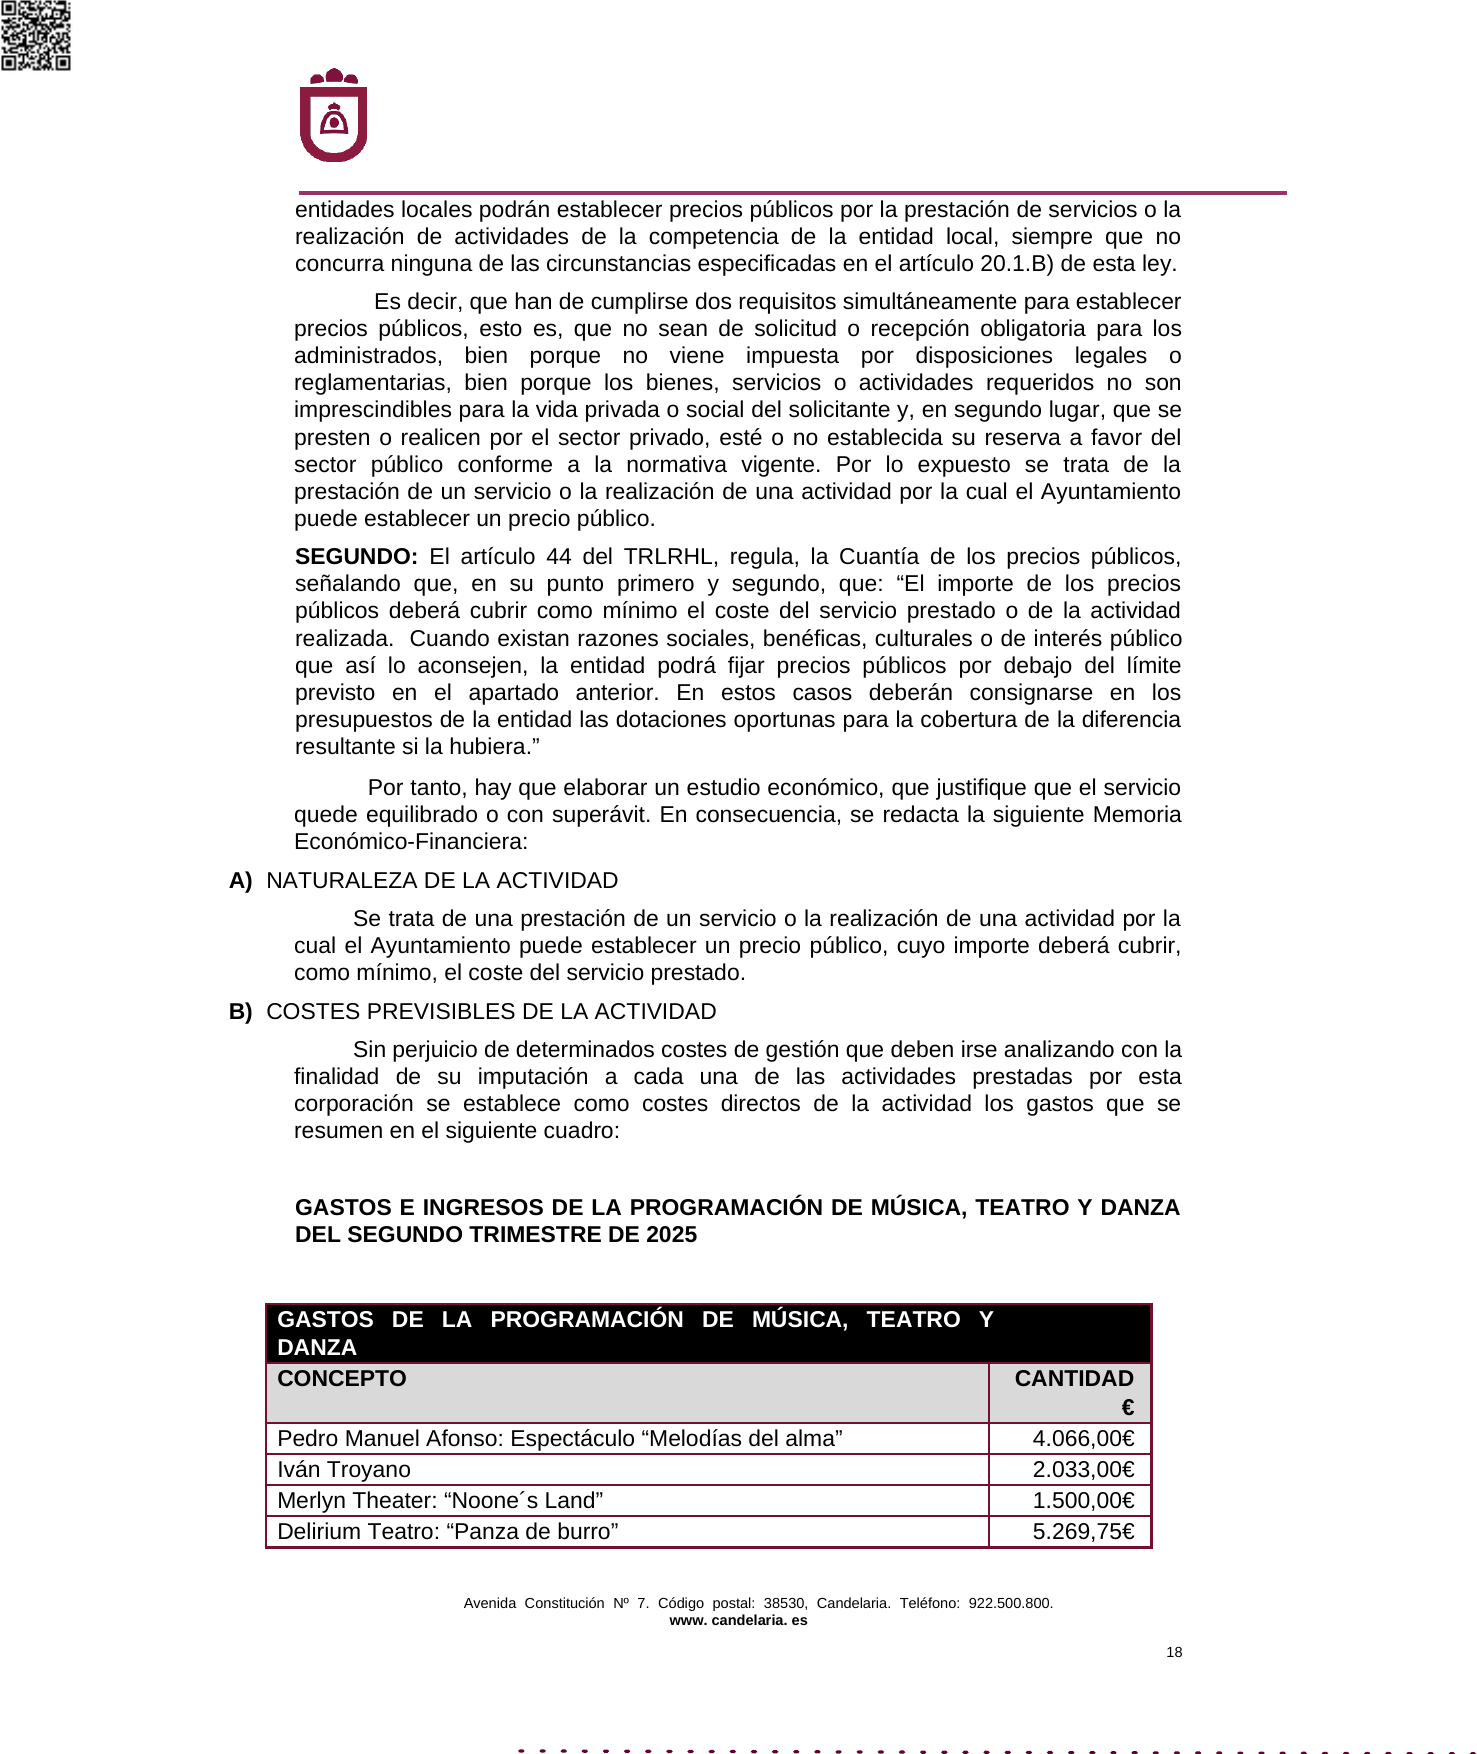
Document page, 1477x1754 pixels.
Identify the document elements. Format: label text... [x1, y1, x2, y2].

table_cell Delirium Teatro: “Panza de burro” [267, 1517, 988, 1546]
text SEGUNDO: El artículo 44 del TRLRHL, regula, la Cuantía de los precios públicos, señalando que, en su punto primero y segundo, que: “El importe de los precios públicos deberá cubrir como mínimo el coste del servicio prestado o de la actividad realizada. Cuando existan razones sociales, benéficas, culturales o de interés público que así lo aconsejen, la entidad podrá fijar precios públicos por debajo del límite previsto en el apartado anterior. En estos casos deberán consignarse en los presupuestos de la entidad las dotaciones oportunas para la cobertura de la diferencia resultante si la hubiera.” [295, 543, 1182, 759]
table_cell CANTIDAD € [990, 1364, 1150, 1422]
table_cell 1.500,00€ [990, 1486, 1150, 1515]
text Se trata de una prestación de un servicio o la realización de una actividad por la cual el Ayuntamiento puede establecer un precio público, cuyo importe deberá cubrir, como mínimo, el coste del servicio prestado. [294, 905, 1182, 986]
table_cell 2.033,00€ [990, 1455, 1150, 1484]
table_cell Iván Troyano [267, 1455, 988, 1484]
text Es decir, que han de cumplirse dos requisitos simultáneamente para establecer precios públicos, esto es, que no sean de solicitud o recepción obligatoria para los administrados, bien porque no viene impuesta por disposiciones legales o reglamentarias, bien porque los bienes, servicios o actividades requeridos no son imprescindibles para la vida privada o social del solicitante y, en segundo lugar, que se presten o realicen por el sector privado, esté o no establecida su reserva a favor del sector público conforme a la normativa vigente. Por lo expuesto se trata de la prestación de un servicio o la realización de una actividad por la cual el Ayuntamiento puede establecer un precio público. [294, 288, 1182, 531]
text Sin perjuicio de determinados costes de gestión que deben irse analizando con la finalidad de su imputación a cada una de las actividades prestadas por esta corporación se establece como costes directos de la actividad los gastos que se resumen en el siguiente cuadro: [294, 1036, 1182, 1144]
text entidades locales podrán establecer precios públicos por la prestación de servicios o la realización de actividades de la competencia de la entidad local, siempre que no concurra ninguna de las circunstancias especificadas en el artículo 20.1.B) de esta ley. [295, 104, 1182, 276]
list COSTES PREVISIBLES DE LA ACTIVIDAD [228, 998, 1182, 1024]
table_cell 4.066,00€ [990, 1424, 1150, 1453]
table_cell CONCEPTO [267, 1364, 988, 1422]
table_cell 5.269,75€ [990, 1517, 1150, 1546]
text Por tanto, hay que elaborar un estudio económico, que justifique que el servicio quede equilibrado o con superávit. En consecuencia, se redacta la siguiente Memoria Económico-Financiera: [294, 774, 1182, 854]
table_cell Pedro Manuel Afonso: Espectáculo “Melodías del alma” [267, 1424, 988, 1453]
table_cell Merlyn Theater: “Noone´s Land” [267, 1486, 988, 1515]
table_header [989, 1305, 1150, 1362]
table_header GASTOS DE LA PROGRAMACIÓN DE MÚSICA, TEATRO Y DANZA [267, 1305, 989, 1362]
list NATURALEZA DE LA ACTIVIDAD [228, 867, 1182, 893]
text GASTOS E INGRESOS DE LA PROGRAMACIÓN DE MÚSICA, TEATRO Y DANZA DEL SEGUNDO TRIMESTRE DE 2025 [295, 1194, 1182, 1247]
